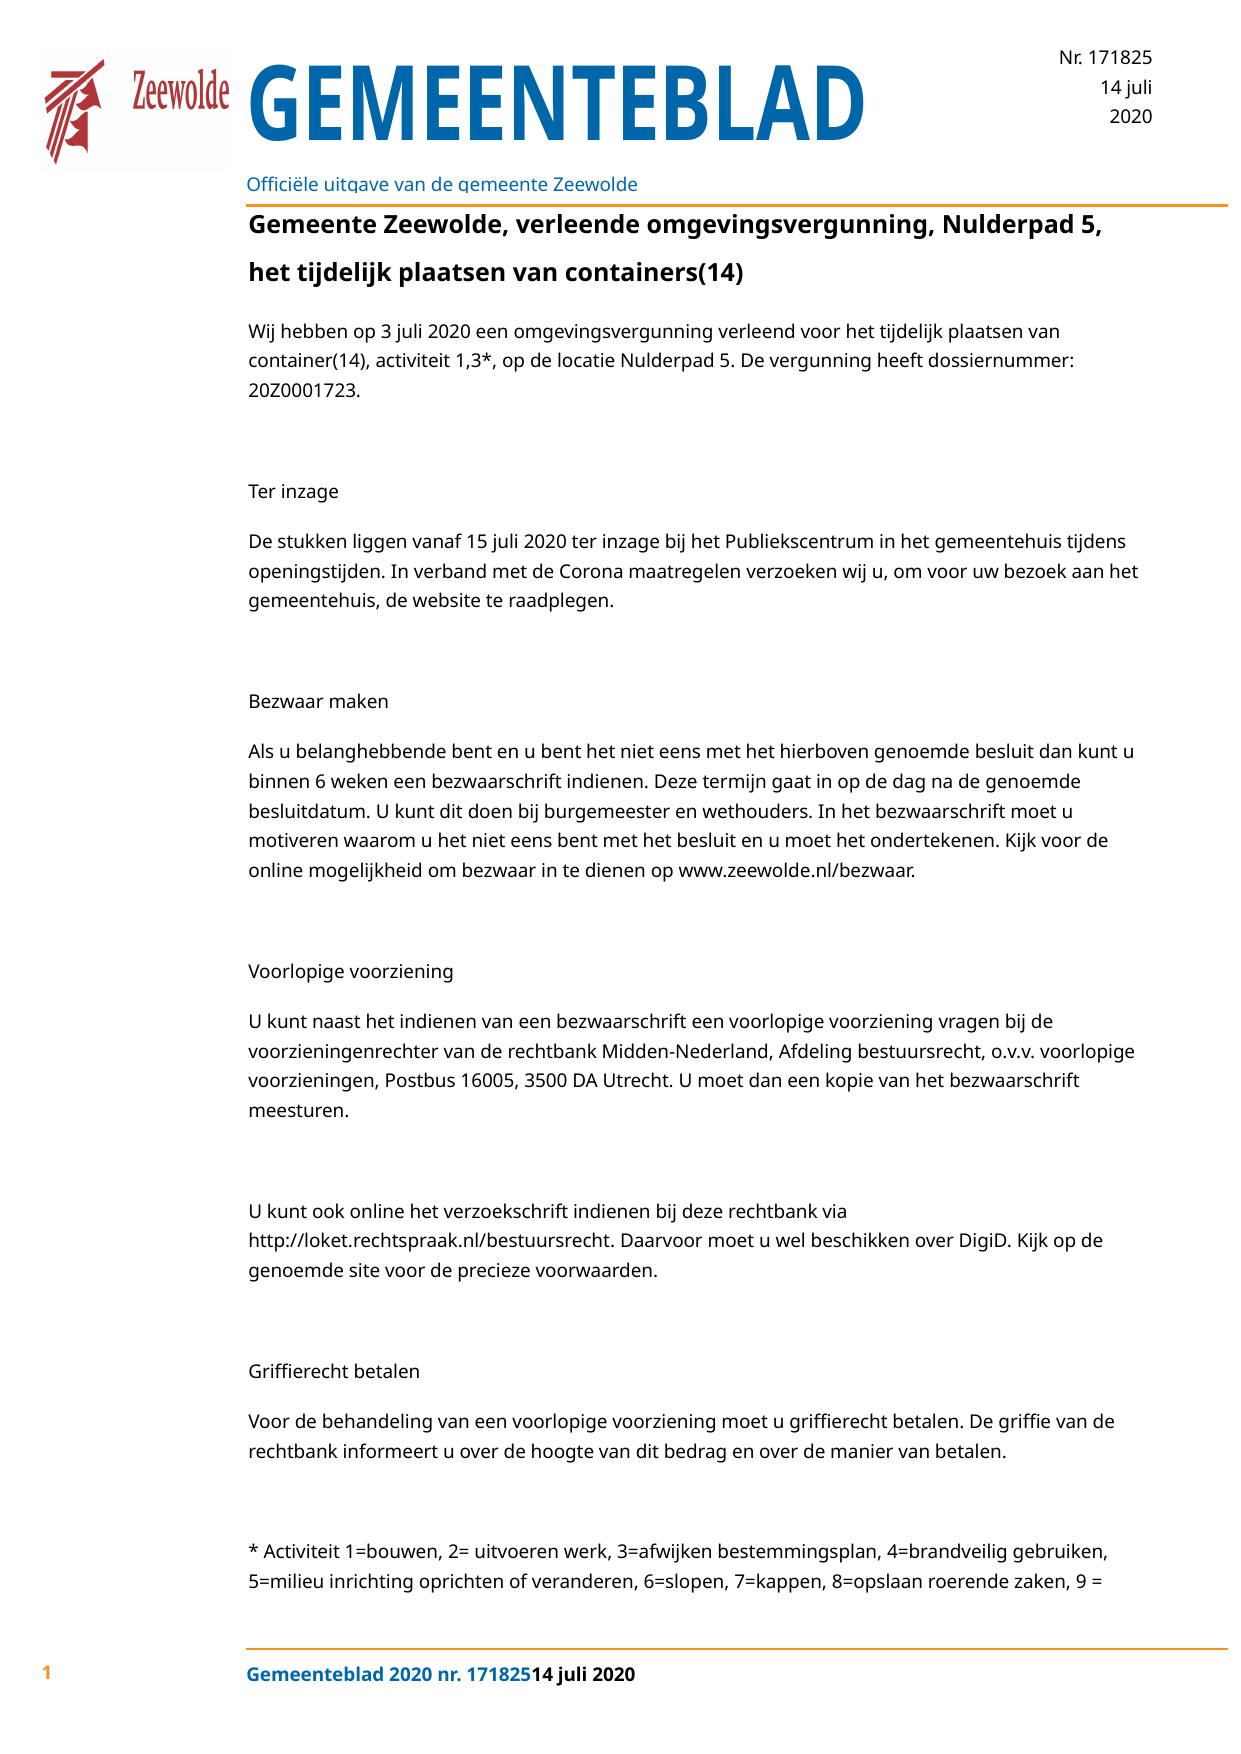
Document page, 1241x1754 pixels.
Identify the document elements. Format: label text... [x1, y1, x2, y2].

text De stukken liggen vanaf 15 juli 2020 ter inzage bij het Publiekscentrum in het gemeentehuis tijdens openingstijden. In verband met de Corona maatregelen verzoeken wij u, om voor uw bezoek aan het gemeentehuis, de website te raadplegen. [248, 528, 1152, 613]
text Bezwaar maken [248, 688, 1152, 714]
text Griffierecht betalen [248, 1358, 1152, 1384]
text U kunt naast het indienen van een bezwaarschrift een voorlopige voorziening vragen bij de voorzieningenrechter van de rechtbank Midden-Nederland, Afdeling bestuursrecht, o.v.v. voorlopige voorzieningen, Postbus 16005, 3500 DA Utrecht. U moet dan een kopie van het bezwaarschrift meesturen. [248, 1008, 1152, 1123]
text Ter inzage [248, 478, 1152, 504]
text U kunt ook online het verzoekschrift indienen bij deze rechtbank via http://loket.rechtspraak.nl/bestuursrecht. Daarvoor moet u wel beschikken over DigiD. Kijk op de genoemde site voor de precieze voorwaarden. [248, 1198, 1152, 1283]
text * Activiteit 1=bouwen, 2= uitvoeren werk, 3=afwijken bestemmingsplan, 4=brandveilig gebruiken, 5=milieu inrichting oprichten of veranderen, 6=slopen, 7=kappen, 8=opslaan roerende zaken, 9 = [248, 1539, 1152, 1594]
picture [41, 47, 231, 172]
text Voorlopige voorziening [248, 958, 1152, 984]
text Voor de behandeling van een voorlopige voorziening moet u griffierecht betalen. De griffie van de rechtbank informeert u over de hoogte van dit bedrag en over de manier van betalen. [248, 1408, 1152, 1464]
text Gemeente Zeewolde, verleende omgevingsvergunning, Nulderpad 5, het tijdelijk plaatsen van containers(14) [248, 207, 1152, 288]
text Als u belanghebbende bent en u bent het niet eens met het hierboven genoemde besluit dan kunt u binnen 6 weken een bezwaarschrift indienen. Deze termijn gaat in op de dag na de genoemde besluitdatum. U kunt dit doen bij burgemeester en wethouders. In het bezwaarschrift moet u motiveren waarom u het niet eens bent met het besluit en u moet het ondertekenen. Kijk voor de online mogelijkheid om bezwaar in te dienen op www.zeewolde.nl/bezwaar. [248, 739, 1152, 883]
text Wij hebben op 3 juli 2020 een omgevingsvergunning verleend voor het tijdelijk plaatsen van container(14), activiteit 1,3*, op de locatie Nulderpad 5. De vergunning heeft dossiernummer: 20Z0001723. [248, 318, 1152, 403]
